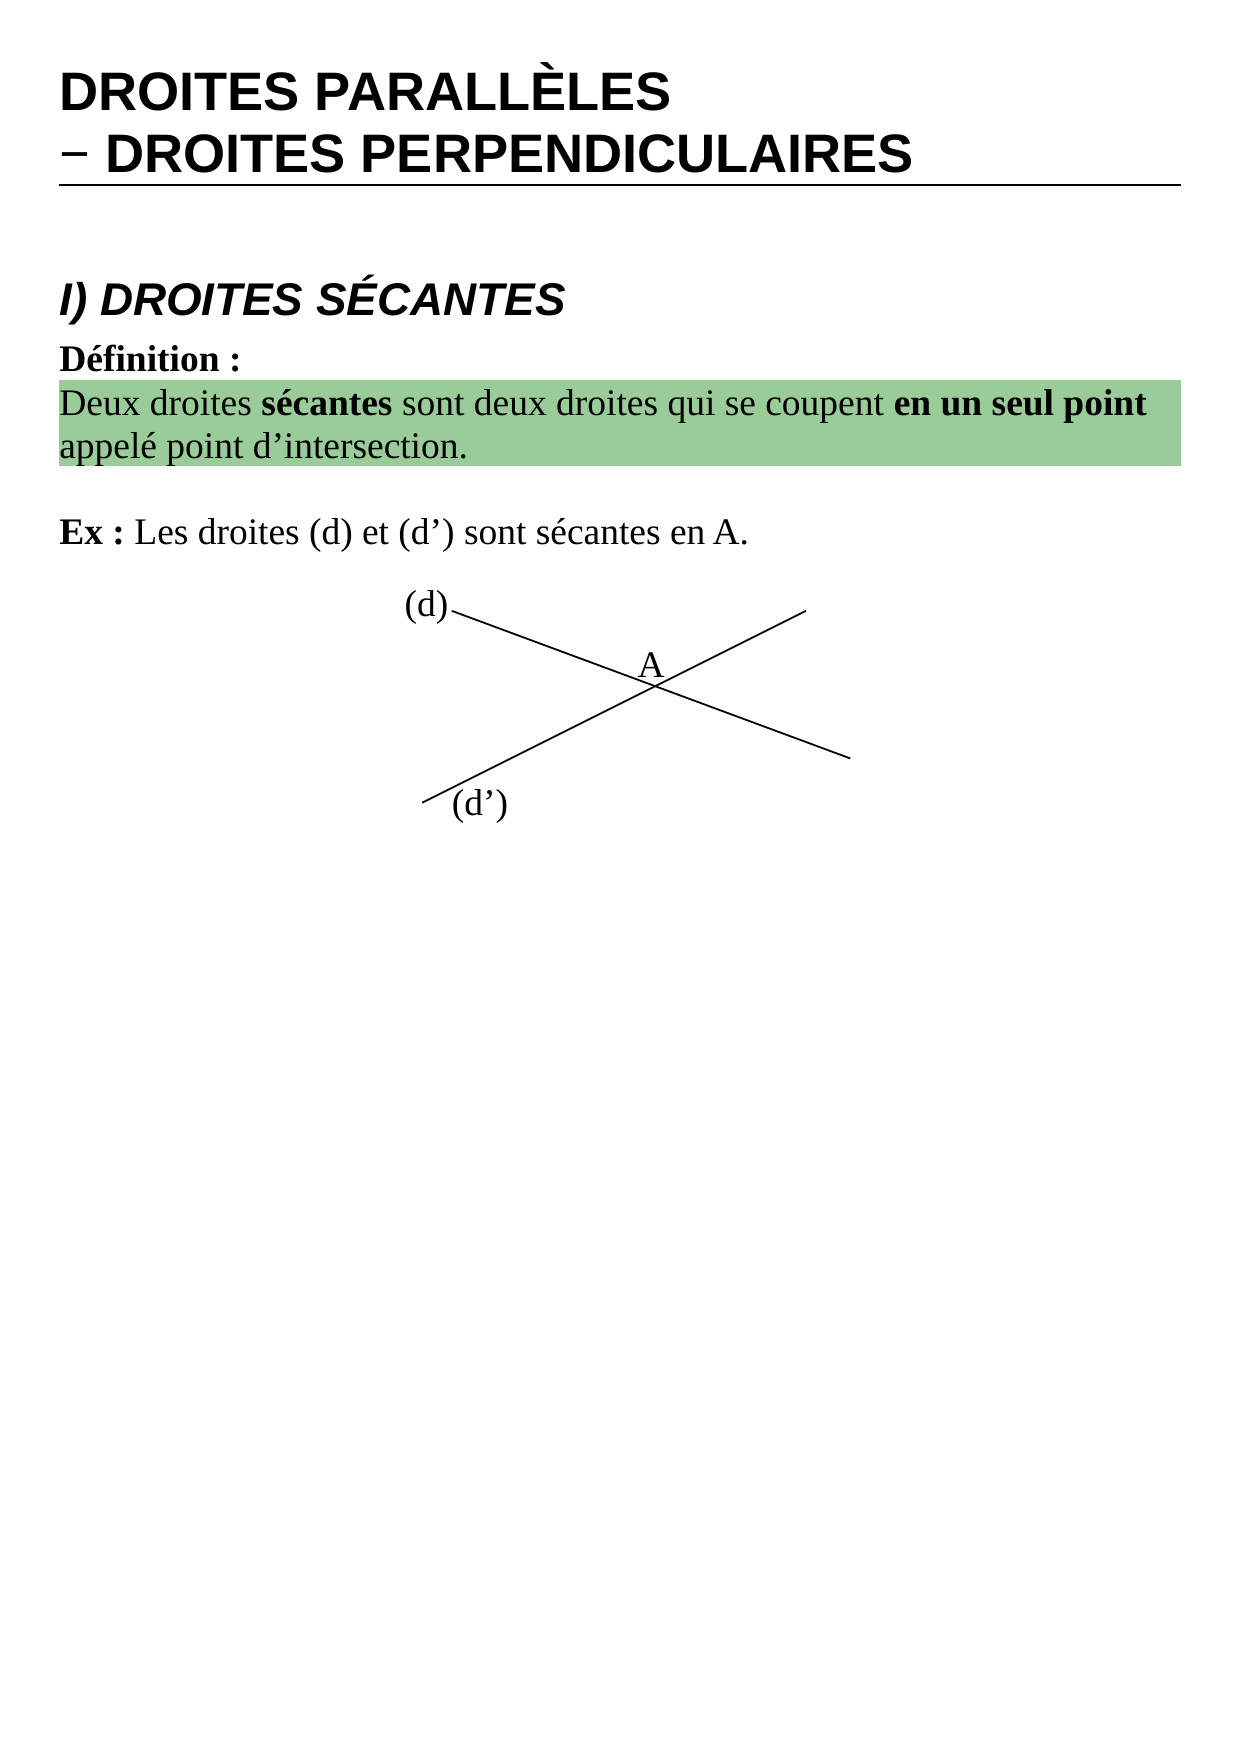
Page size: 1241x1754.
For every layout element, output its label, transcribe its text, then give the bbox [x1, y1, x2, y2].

text Définition : [59, 337, 1181, 380]
text Ex : Les droites (d) et (d’) sont sécantes en A. [59, 509, 1181, 552]
text Droites parallèles − droites perpendiculaires [59, 59, 1181, 184]
list Droites sécantes [59, 272, 1181, 325]
text Deux droites sécantes sont deux droites qui se coupent en un seul point appelé point d’intersection. [59, 380, 1181, 466]
